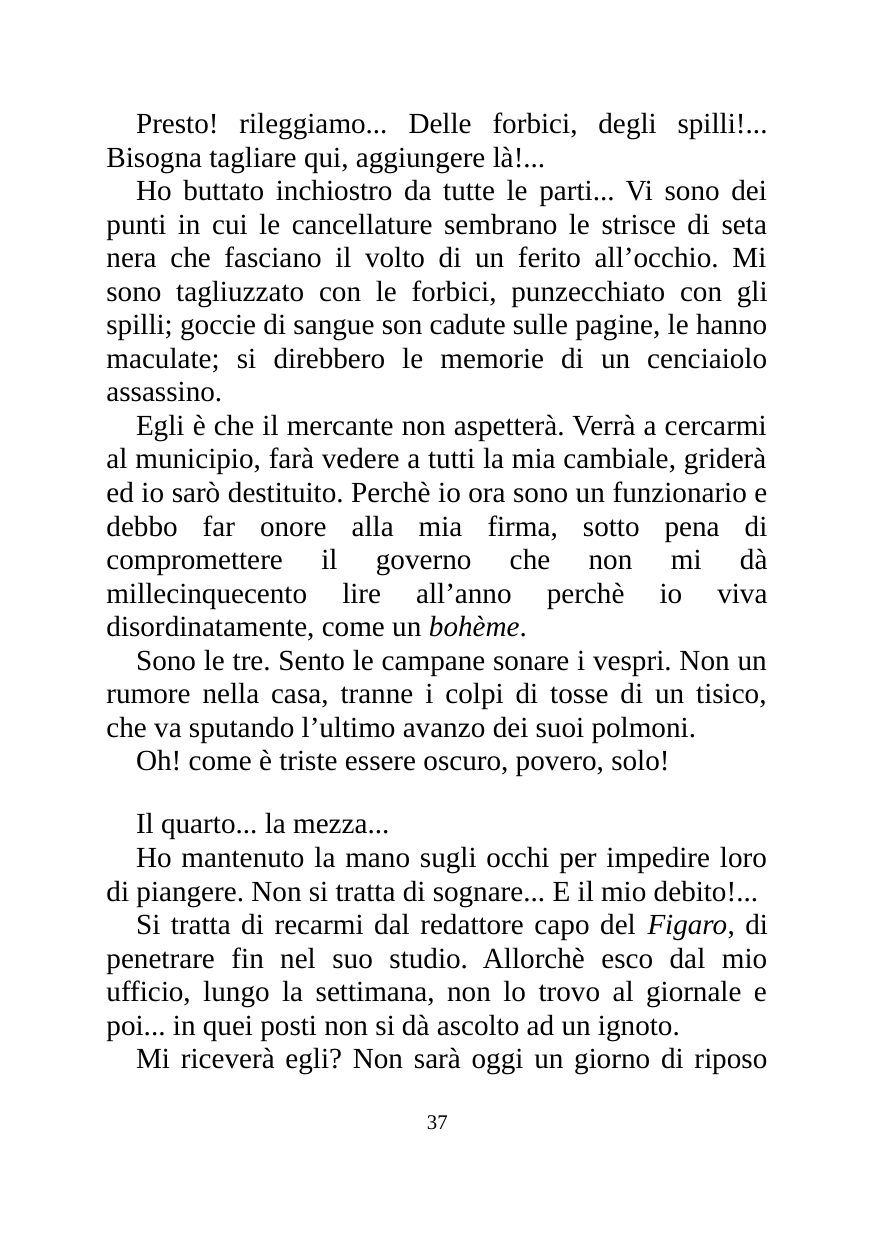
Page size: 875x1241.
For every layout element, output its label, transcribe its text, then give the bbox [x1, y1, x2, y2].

text Si tratta di recarmi dal redattore capo del Figaro, di penetrare fin nel suo studio. Allorchè esco dal mio ufficio, lungo la settimana, non lo trovo al giornale e poi... in quei posti non si dà ascolto ad un ignoto. [106, 907, 768, 1041]
text Ho mantenuto la mano sugli occhi per impedire loro di piangere. Non si tratta di sognare... E il mio debito!... [106, 840, 768, 907]
text Presto! rileggiamo... Delle forbici, degli spilli!... Bisogna tagliare qui, aggiungere là!... [106, 106, 768, 173]
text Ho buttato inchiostro da tutte le parti... Vi sono dei punti in cui le cancellature sembrano le strisce di seta nera che fasciano il volto di un ferito all’occhio. Mi sono tagliuzzato con le forbici, punzecchiato con gli spilli; goccie di sangue son cadute sulle pagine, le hanno maculate; si direbbero le memorie di un cenciaiolo assassino. [106, 173, 768, 408]
text Oh! come è triste essere oscuro, povero, solo! [106, 743, 768, 777]
text Il quarto... la mezza... [106, 807, 768, 840]
text Sono le tre. Sento le campane sonare i vespri. Non un rumore nella casa, tranne i colpi di tosse di un tisico, che va sputando l’ultimo avanzo dei suoi polmoni. [106, 643, 768, 743]
text Mi riceverà egli? Non sarà oggi un giorno di riposo [106, 1041, 768, 1075]
text Egli è che il mercante non aspetterà. Verrà a cercarmi al municipio, farà vedere a tutti la mia cambiale, griderà ed io sarò destituito. Perchè io ora sono un funzionario e debbo far onore alla mia firma, sotto pena di compromettere il governo che non mi dà millecinquecento lire all’anno perchè io viva disordinatamente, come un bohème. [106, 408, 768, 643]
